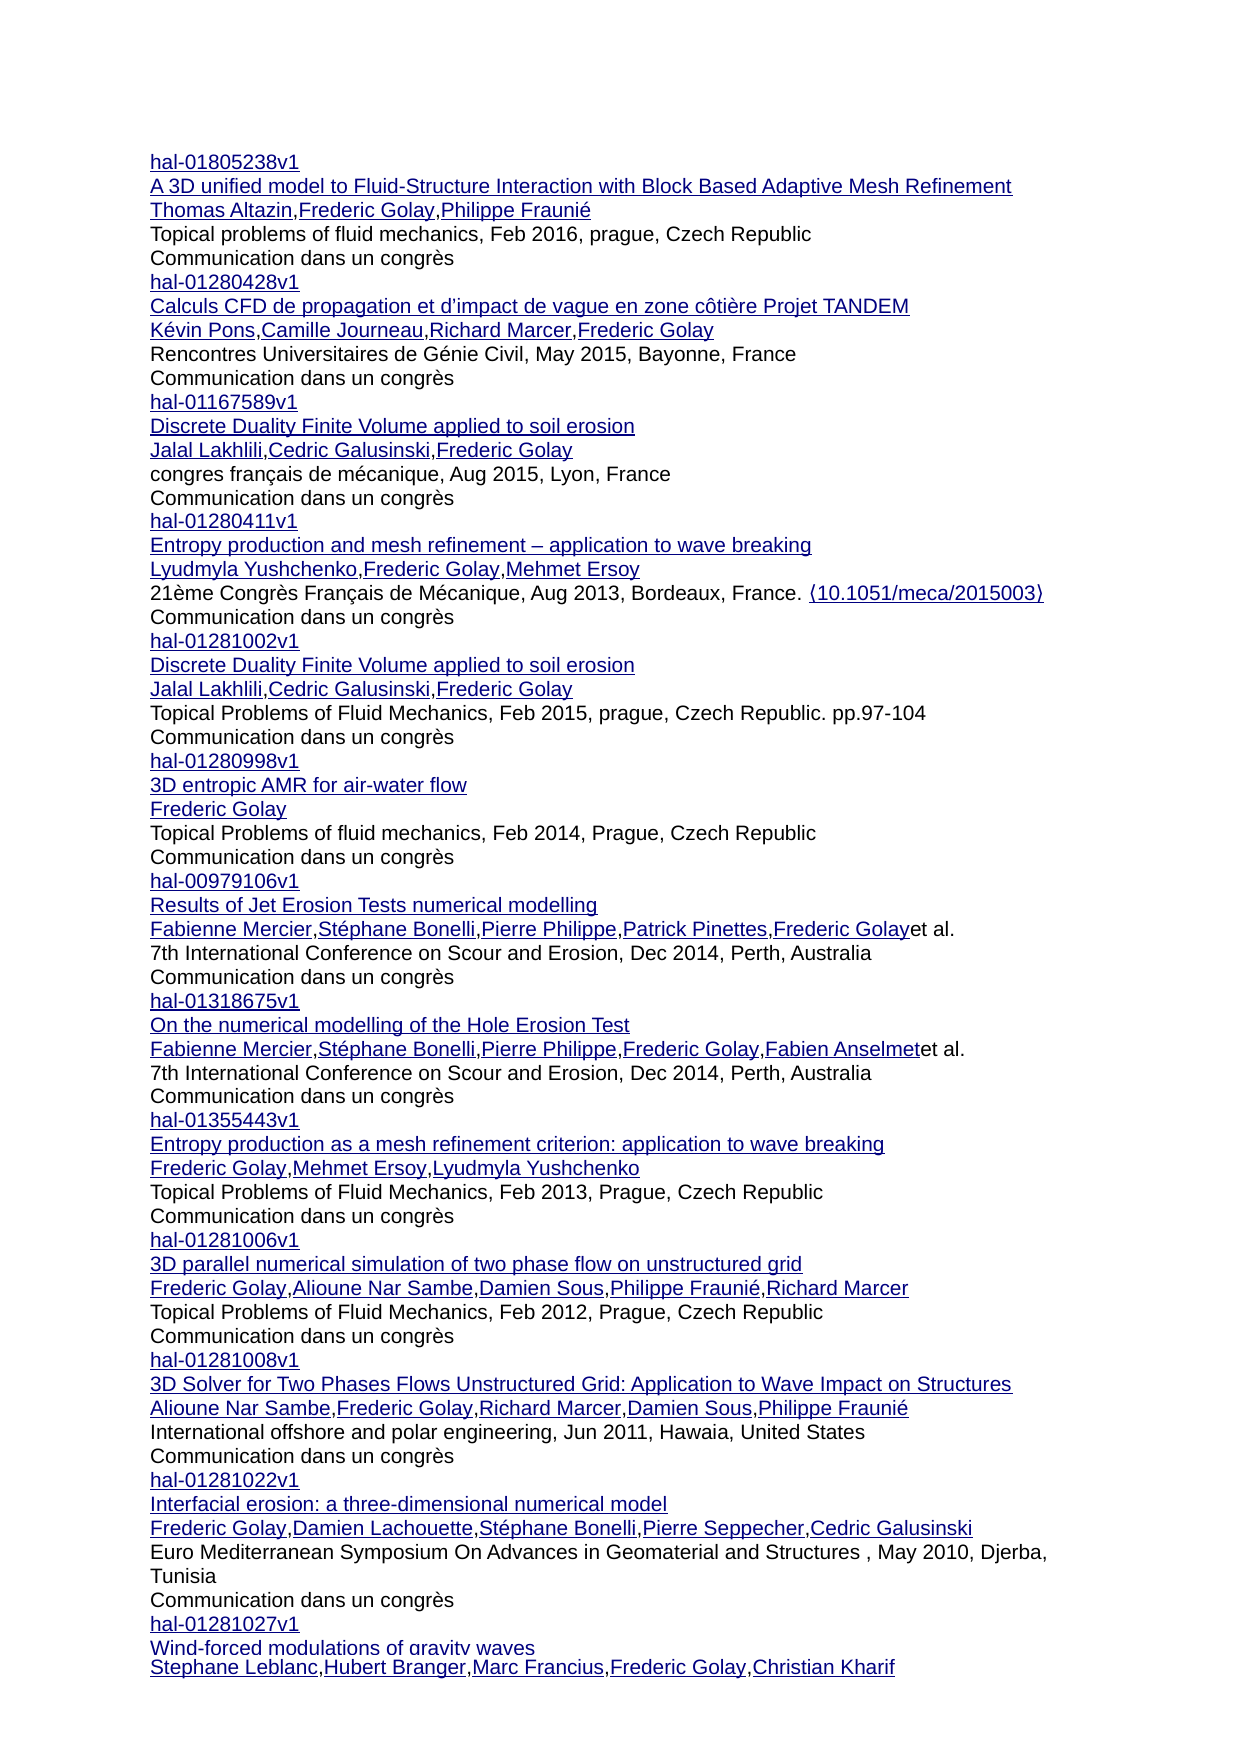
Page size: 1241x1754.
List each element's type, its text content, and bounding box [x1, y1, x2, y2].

table_cell 3D entropic AMR for air-water flow Frederic Golay Topical Problems of fluid mechanics, Feb 2014, Prague, Czech Republic Communication dans un congrès hal-00979106v1 [150, 773, 1090, 893]
table_cell Discrete Duality Finite Volume applied to soil erosion Jalal Lakhlili,Cedric Galusinski,Frederic Golay congres français de mécanique, Aug 2015, Lyon, France Communication dans un congrès hal-01280411v1 [150, 414, 1090, 533]
table_cell Calculs CFD de propagation et d’impact de vague en zone côtière Projet TANDEM Kévin Pons,Camille Journeau,Richard Marcer,Frederic Golay Rencontres Universitaires de Génie Civil, May 2015, Bayonne, France Communication dans un congrès hal-01167589v1 [150, 294, 1090, 413]
table_cell Wind-forced modulations of gravity waves Stephane Leblanc,Hubert Branger,Marc Francius,Frederic Golay,Christian Kharif [150, 1635, 1090, 1679]
table_cell hal-01805238v1 [150, 150, 1090, 174]
table_cell Discrete Duality Finite Volume applied to soil erosion Jalal Lakhlili,Cedric Galusinski,Frederic Golay Topical Problems of Fluid Mechanics, Feb 2015, prague, Czech Republic. pp.97-104 Communication dans un congrès hal-01280998v1 [150, 653, 1090, 773]
table_cell 3D Solver for Two Phases Flows Unstructured Grid: Application to Wave Impact on Structures Alioune Nar Sambe,Frederic Golay,Richard Marcer,Damien Sous,Philippe Fraunié International offshore and polar engineering, Jun 2011, Hawaia, United States Communication dans un congrès hal-01281022v1 [150, 1372, 1090, 1492]
table_cell 3D parallel numerical simulation of two phase flow on unstructured grid Frederic Golay,Alioune Nar Sambe,Damien Sous,Philippe Fraunié,Richard Marcer Topical Problems of Fluid Mechanics, Feb 2012, Prague, Czech Republic Communication dans un congrès hal-01281008v1 [150, 1252, 1090, 1372]
table_cell Interfacial erosion: a three-dimensional numerical model Frederic Golay,Damien Lachouette,Stéphane Bonelli,Pierre Seppecher,Cedric Galusinski Euro Mediterranean Symposium On Advances in Geomaterial and Structures , May 2010, Djerba, Tunisia Communication dans un congrès hal-01281027v1 [150, 1492, 1090, 1635]
table_cell On the numerical modelling of the Hole Erosion Test Fabienne Mercier,Stéphane Bonelli,Pierre Philippe,Frederic Golay,Fabien Anselmetet al. 7th International Conference on Scour and Erosion, Dec 2014, Perth, Australia Communication dans un congrès hal-01355443v1 [150, 1013, 1090, 1132]
table_cell Results of Jet Erosion Tests numerical modelling Fabienne Mercier,Stéphane Bonelli,Pierre Philippe,Patrick Pinettes,Frederic Golayet al. 7th International Conference on Scour and Erosion, Dec 2014, Perth, Australia Communication dans un congrès hal-01318675v1 [150, 893, 1090, 1012]
table_cell A 3D unified model to Fluid-Structure Interaction with Block Based Adaptive Mesh Refinement Thomas Altazin,Frederic Golay,Philippe Fraunié Topical problems of fluid mechanics, Feb 2016, prague, Czech Republic Communication dans un congrès hal-01280428v1 [150, 174, 1090, 294]
table_cell Entropy production and mesh refinement – application to wave breaking Lyudmyla Yushchenko,Frederic Golay,Mehmet Ersoy 21ème Congrès Français de Mécanique, Aug 2013, Bordeaux, France. ⟨10.1051/meca/2015003⟩ Communication dans un congrès hal-01281002v1 [150, 533, 1090, 653]
table_cell Entropy production as a mesh refinement criterion: application to wave breaking Frederic Golay,Mehmet Ersoy,Lyudmyla Yushchenko Topical Problems of Fluid Mechanics, Feb 2013, Prague, Czech Republic Communication dans un congrès hal-01281006v1 [150, 1132, 1090, 1252]
